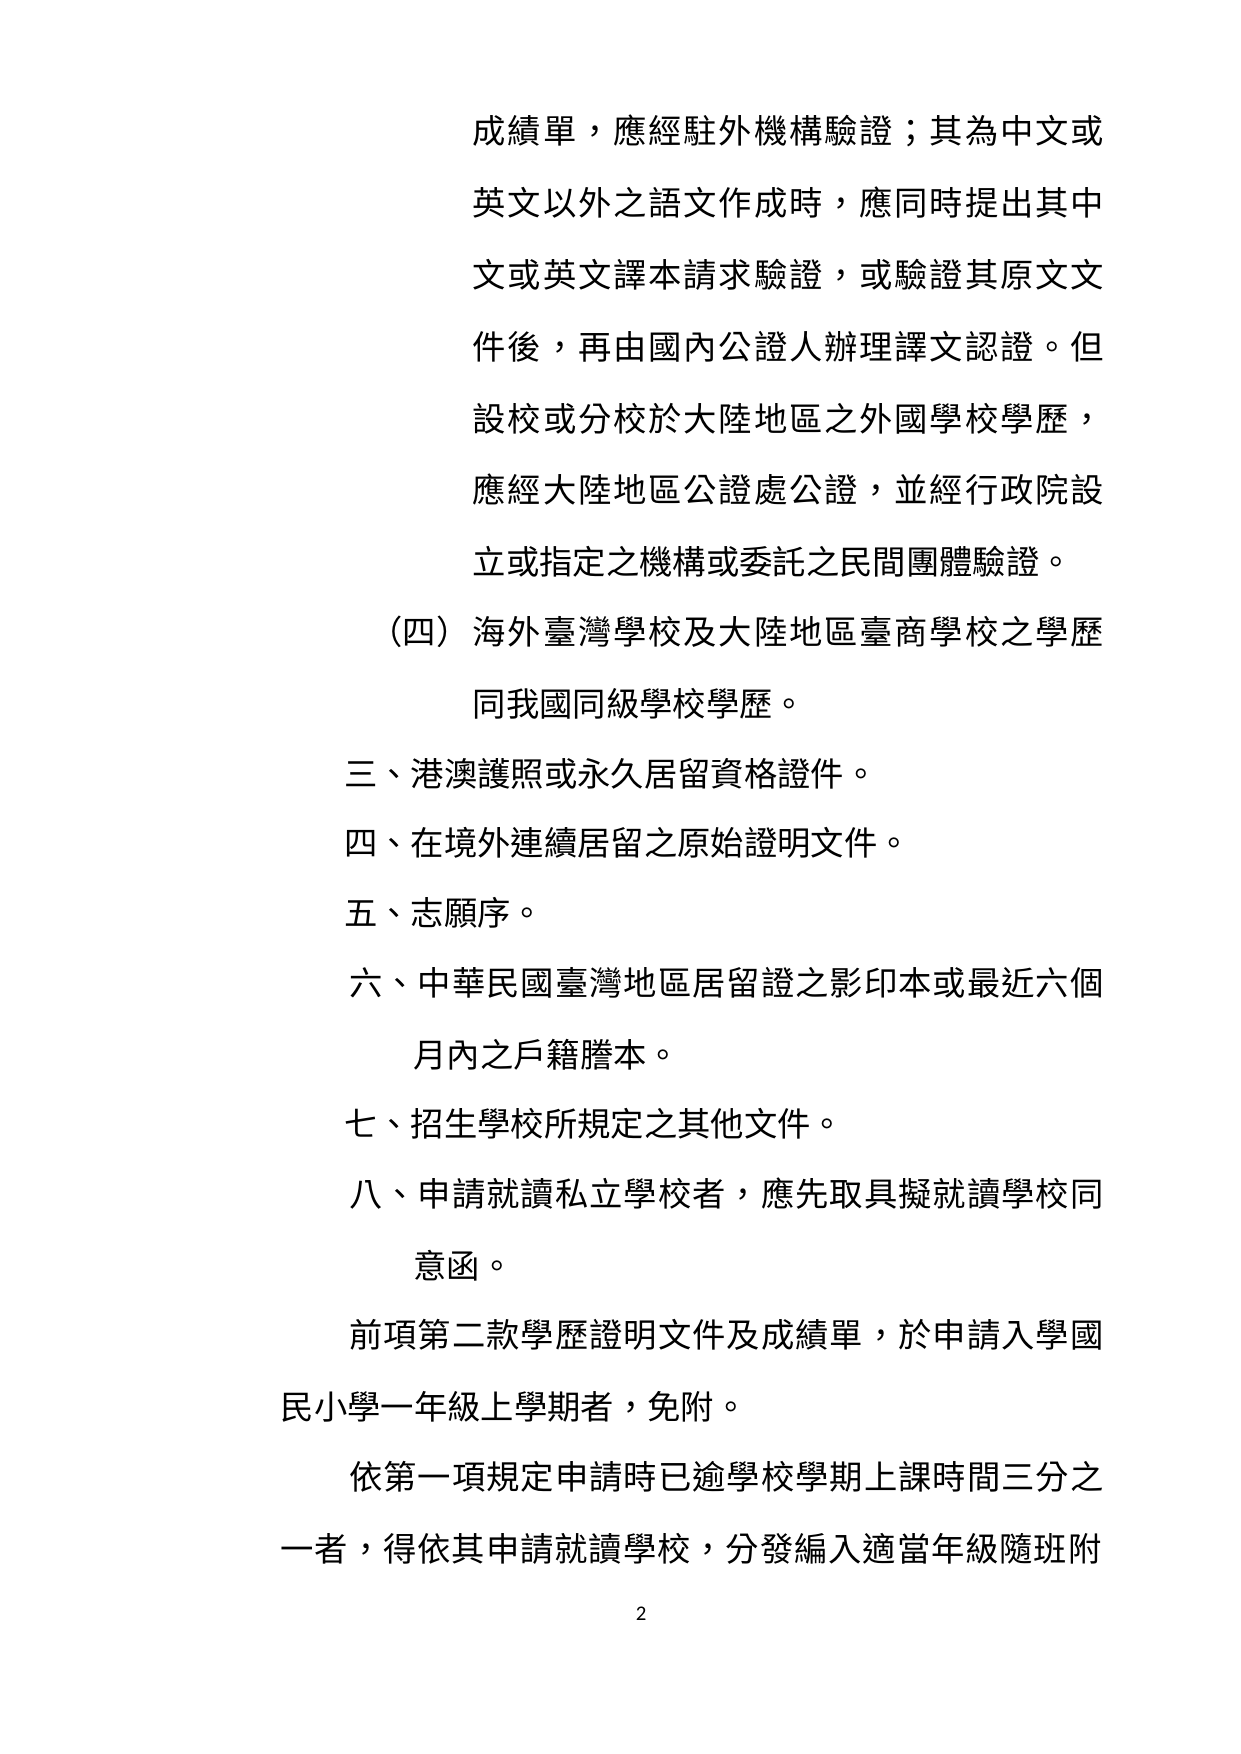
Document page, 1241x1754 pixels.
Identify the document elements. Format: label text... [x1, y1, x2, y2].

text 依第一項規定申請時已逾學校學期上課時間三分之一者，得依其申請就讀學校，分發編入適當年級隨班附 [177, 1433, 1104, 1568]
text 四、在境外連續居留之原始證明文件。 [177, 799, 1104, 862]
text 三、港澳護照或永久居留資格證件。 [177, 730, 1104, 792]
text 八、申請就讀私立學校者，應先取具擬就讀學校同意函。 [177, 1150, 1104, 1284]
text 前項第二款學歷證明文件及成績單，於申請入學國民小學一年級上學期者，免附。 [177, 1292, 1104, 1426]
list 成績單，應經駐外機構驗證；其為中文或英文以外之語文作成時，應同時提出其中文或英文譯本請求驗證，或驗證其原文文件後，再由國內公證人辦理譯文認證。但設校或分校於大陸地區之外國學校學歷，應經大陸地區公證處公證，並經行政院設立或指定之機構或委託之民間團體驗證。 [369, 87, 1104, 581]
list 海外臺灣學校及大陸地區臺商學校之學歷同我國同級學校學歷。 [369, 588, 1104, 723]
text 七、招生學校所規定之其他文件。 [177, 1081, 1104, 1143]
text 五、志願序。 [177, 869, 1104, 932]
text 六、中華民國臺灣地區居留證之影印本或最近六個月內之戶籍謄本。 [177, 939, 1104, 1073]
